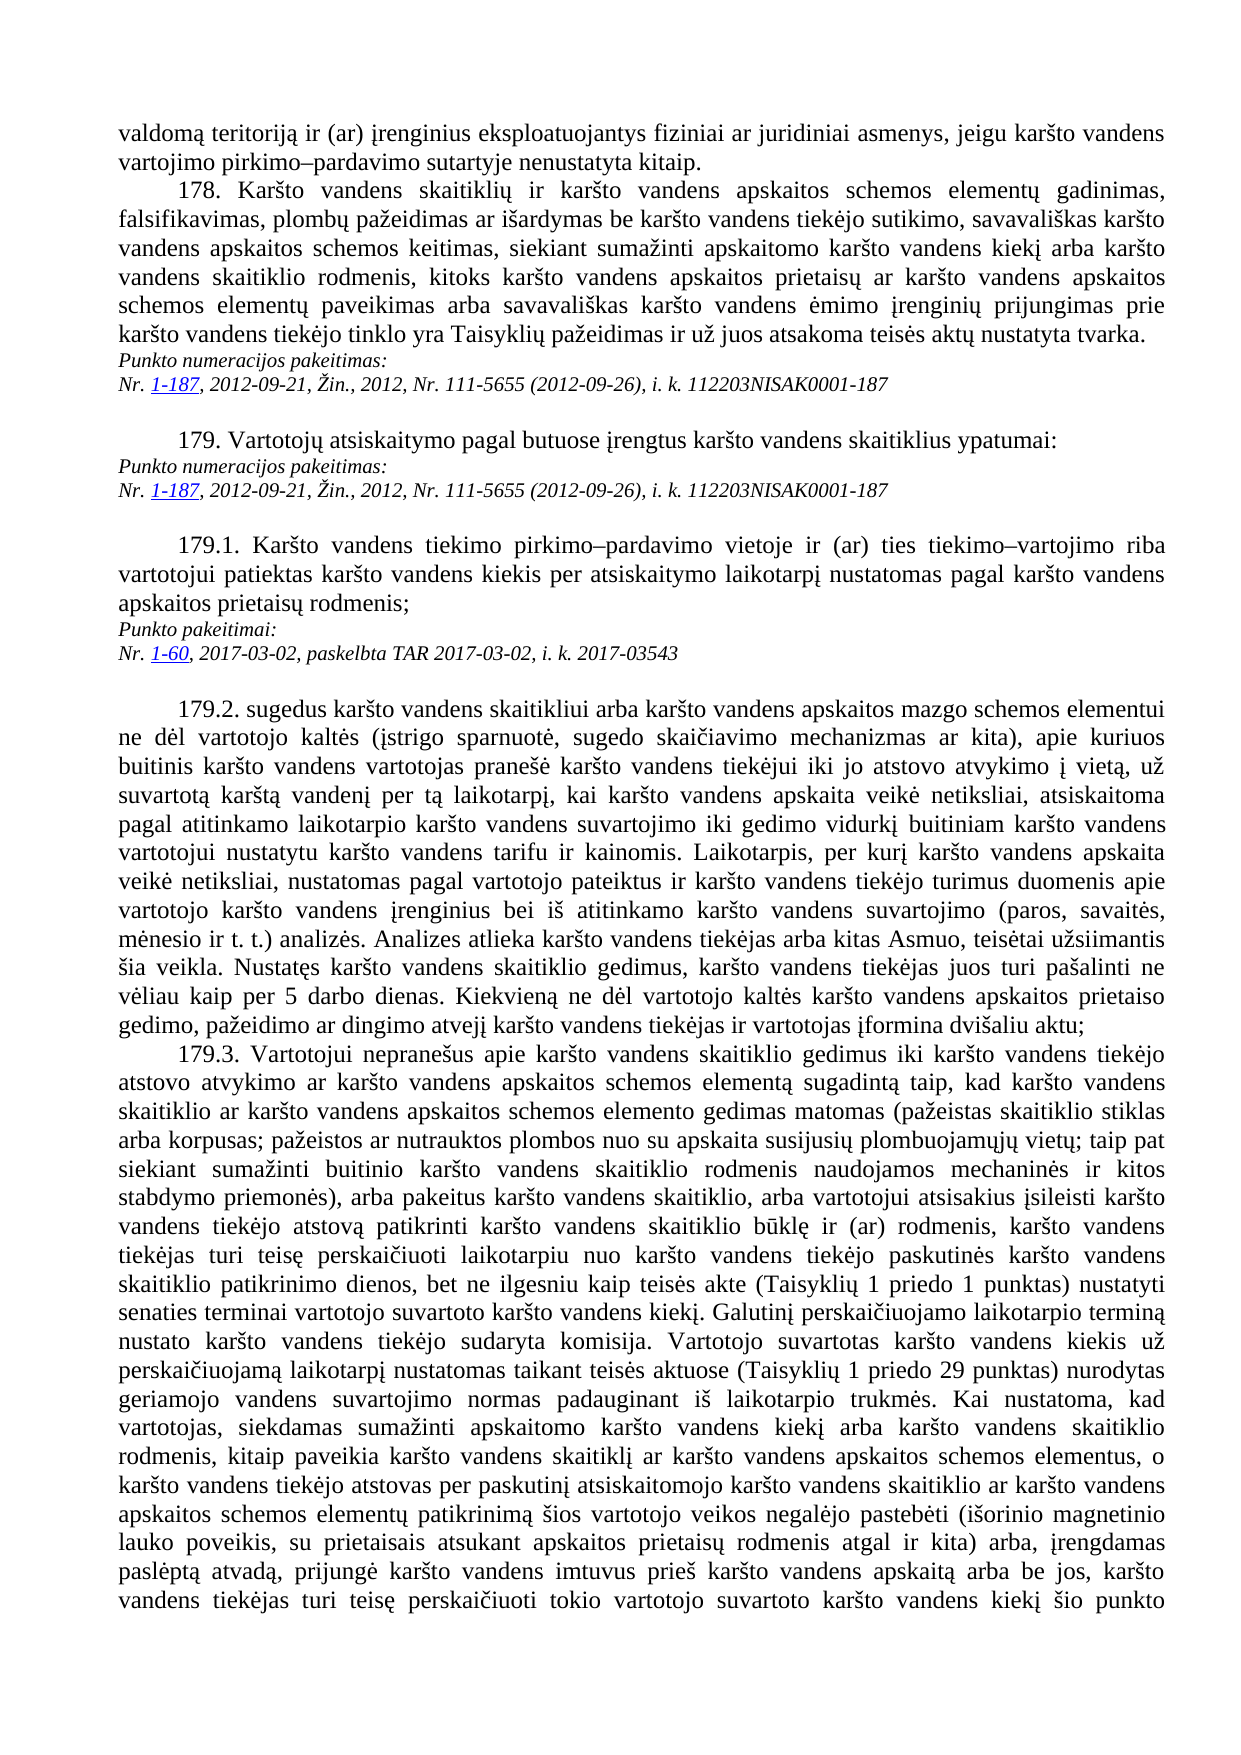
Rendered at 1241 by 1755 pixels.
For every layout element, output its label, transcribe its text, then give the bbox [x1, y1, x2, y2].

text Nr. 1-60, 2017-03-02, paskelbta TAR 2017-03-02, i. k. 2017-03543 [118, 641, 1166, 665]
text Punkto numeracijos pakeitimas: [118, 454, 1166, 478]
text Punkto pakeitimai: [118, 617, 1166, 641]
text 179.1. Karšto vandens tiekimo pirkimo–pardavimo vietoje ir (ar) ties tiekimo–vartojimo riba vartotojui patiektas karšto vandens kiekis per atsiskaitymo laikotarpį nustatomas pagal karšto vandens apskaitos prietaisų rodmenis; [118, 531, 1166, 617]
text Nr. 1-187, 2012-09-21, Žin., 2012, Nr. 111-5655 (2012-09-26), i. k. 112203NISAK0001-187 [118, 478, 1166, 502]
text 178. Karšto vandens skaitiklių ir karšto vandens apskaitos schemos elementų gadinimas, falsifikavimas, plombų pažeidimas ar išardymas be karšto vandens tiekėjo sutikimo, savavališkas karšto vandens apskaitos schemos keitimas, siekiant sumažinti apskaitomo karšto vandens kiekį arba karšto vandens skaitiklio rodmenis, kitoks karšto vandens apskaitos prietaisų ar karšto vandens apskaitos schemos elementų paveikimas arba savavališkas karšto vandens ėmimo įrenginių prijungimas prie karšto vandens tiekėjo tinklo yra Taisyklių pažeidimas ir už juos atsakoma teisės aktų nustatyta tvarka. [118, 176, 1166, 348]
text 179.3. Vartotojui nepranešus apie karšto vandens skaitiklio gedimus iki karšto vandens tiekėjo atstovo atvykimo ar karšto vandens apskaitos schemos elementą sugadintą taip, kad karšto vandens skaitiklio ar karšto vandens apskaitos schemos elemento gedimas matomas (pažeistas skaitiklio stiklas arba korpusas; pažeistos ar nutrauktos plombos nuo su apskaita susijusių plombuojamųjų vietų; taip pat siekiant sumažinti buitinio karšto vandens skaitiklio rodmenis naudojamos mechaninės ir kitos stabdymo priemonės), arba pakeitus karšto vandens skaitiklio, arba vartotojui atsisakius įsileisti karšto vandens tiekėjo atstovą patikrinti karšto vandens skaitiklio būklę ir (ar) rodmenis, karšto vandens tiekėjas turi teisę perskaičiuoti laikotarpiu nuo karšto vandens tiekėjo paskutinės karšto vandens skaitiklio patikrinimo dienos, bet ne ilgesniu kaip teisės akte (Taisyklių 1 priedo 1 punktas) nustatyti senaties terminai vartotojo suvartoto karšto vandens kiekį. Galutinį perskaičiuojamo laikotarpio terminą nustato karšto vandens tiekėjo sudaryta komisija. Vartotojo suvartotas karšto vandens kiekis už perskaičiuojamą laikotarpį nustatomas taikant teisės aktuose (Taisyklių 1 priedo 29 punktas) nurodytas geriamojo vandens suvartojimo normas padauginant iš laikotarpio trukmės. Kai nustatoma, kad vartotojas, siekdamas sumažinti apskaitomo karšto vandens kiekį arba karšto vandens skaitiklio rodmenis, kitaip paveikia karšto vandens skaitiklį ar karšto vandens apskaitos schemos elementus, o karšto vandens tiekėjo atstovas per paskutinį atsiskaitomojo karšto vandens skaitiklio ar karšto vandens apskaitos schemos elementų patikrinimą šios vartotojo veikos negalėjo pastebėti (išorinio magnetinio lauko poveikis, su prietaisais atsukant apskaitos prietaisų rodmenis atgal ir kita) arba, įrengdamas paslėptą atvadą, prijungė karšto vandens imtuvus prieš karšto vandens apskaitą arba be jos, karšto vandens tiekėjas turi teisę perskaičiuoti tokio vartotojo suvartoto karšto vandens kiekį šio punkto [118, 1039, 1166, 1614]
text Nr. 1-187, 2012-09-21, Žin., 2012, Nr. 111-5655 (2012-09-26), i. k. 112203NISAK0001-187 [118, 372, 1166, 396]
text 179.2. sugedus karšto vandens skaitikliui arba karšto vandens apskaitos mazgo schemos elementui ne dėl vartotojo kaltės (įstrigo sparnuotė, sugedo skaičiavimo mechanizmas ar kita), apie kuriuos buitinis karšto vandens vartotojas pranešė karšto vandens tiekėjui iki jo atstovo atvykimo į vietą, už suvartotą karštą vandenį per tą laikotarpį, kai karšto vandens apskaita veikė netiksliai, atsiskaitoma pagal atitinkamo laikotarpio karšto vandens suvartojimo iki gedimo vidurkį buitiniam karšto vandens vartotojui nustatytu karšto vandens tarifu ir kainomis. Laikotarpis, per kurį karšto vandens apskaita veikė netiksliai, nustatomas pagal vartotojo pateiktus ir karšto vandens tiekėjo turimus duomenis apie vartotojo karšto vandens įrenginius bei iš atitinkamo karšto vandens suvartojimo (paros, savaitės, mėnesio ir t. t.) analizės. Analizes atlieka karšto vandens tiekėjas arba kitas Asmuo, teisėtai užsiimantis šia veikla. Nustatęs karšto vandens skaitiklio gedimus, karšto vandens tiekėjas juos turi pašalinti ne vėliau kaip per 5 darbo dienas. Kiekvieną ne dėl vartotojo kaltės karšto vandens apskaitos prietaiso gedimo, pažeidimo ar dingimo atvejį karšto vandens tiekėjas ir vartotojas įformina dvišaliu aktu; [118, 694, 1166, 1039]
text 179. Vartotojų atsiskaitymo pagal butuose įrengtus karšto vandens skaitiklius ypatumai: [118, 425, 1166, 454]
text Punkto numeracijos pakeitimas: [118, 348, 1166, 372]
text valdomą teritoriją ir (ar) įrenginius eksploatuojantys fiziniai ar juridiniai asmenys, jeigu karšto vandens vartojimo pirkimo–pardavimo sutartyje nenustatyta kitaip. [118, 118, 1166, 176]
